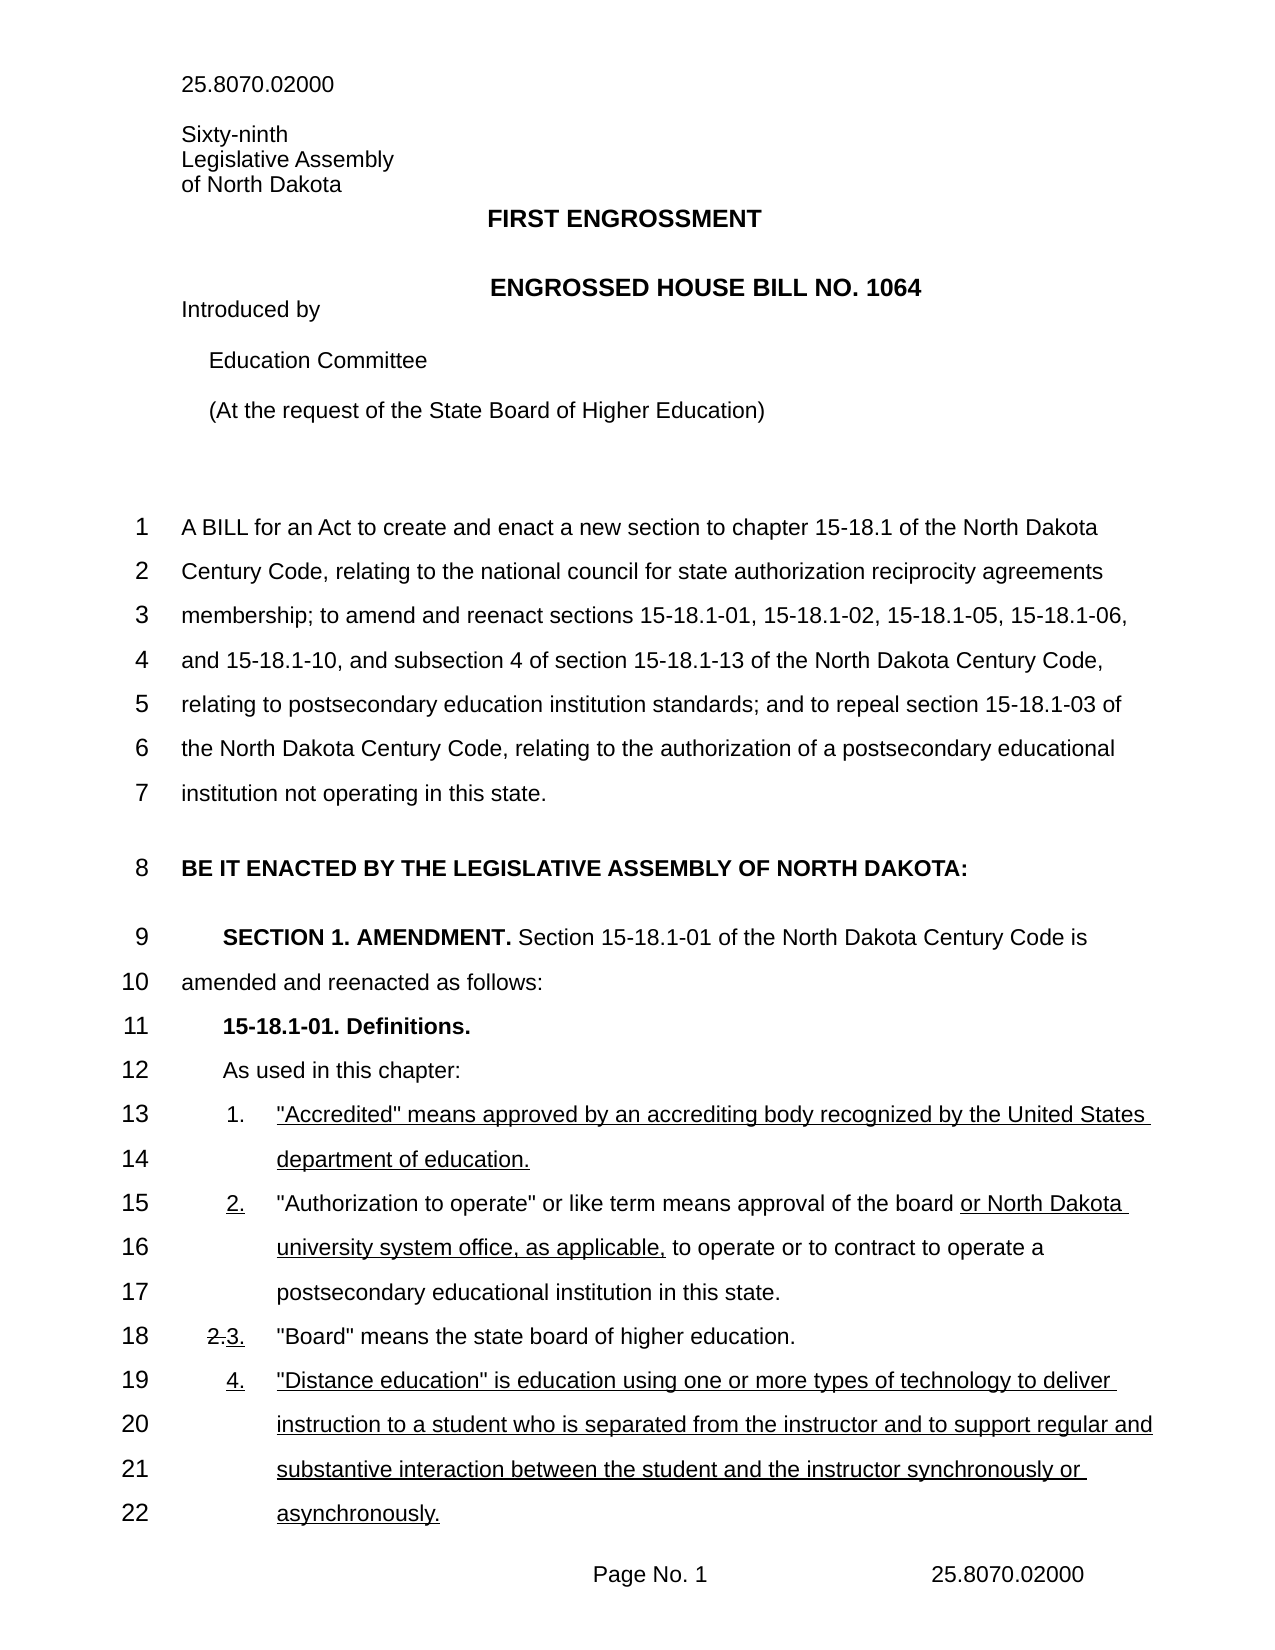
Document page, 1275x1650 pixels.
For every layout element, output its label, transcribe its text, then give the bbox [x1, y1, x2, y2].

title FIRST ENGROSSMENT [487, 206, 762, 233]
text 2.3. "Board" means the state board of higher education. [181, 1309, 1154, 1353]
text 2. "Authorization to operate" or like term means approval of the board or North Dakota university system office, as applicable, to operate or to contract to operate a postsecondary educational institution in this state. [181, 1176, 1154, 1309]
text Introduced by [181, 298, 1154, 323]
subtitle 15‑18.1‑01. Definitions. [181, 999, 1154, 1043]
text SECTION 1. AMENDMENT. Section 15‑18.1‑01 of the North Dakota Century Code is amended and reenacted as follows: [181, 910, 1154, 999]
text (At the request of the State Board of Higher Education) [208, 400, 1154, 423]
text As used in this chapter: [181, 1043, 1154, 1087]
text 1. "Accredited" means approved by an accrediting body recognized by the United States department of education. [181, 1087, 1154, 1176]
text of North Dakota [181, 173, 1154, 198]
text 25.8070.02000 [181, 73, 1154, 98]
text 4. "Distance education" is education using one or more types of technology to deliver instruction to a student who is separated from the instructor and to support regular and substantive interaction between the student and the instructor synchronously or asynchronously. [181, 1353, 1154, 1530]
text BE IT ENACTED BY THE LEGISLATIVE ASSEMBLY OF NORTH DAKOTA: [181, 841, 1154, 885]
text Sixty-ninth [181, 123, 1154, 148]
title ENGROSSED House BILL NO. 1064 [490, 272, 921, 301]
title A BILL for an Act to create and enact a new section to chapter 15‑18.1 of the North Dakota Century Code, relating to the national council for state authorization reciprocity agreements membership; to amend and reenact sections 15‑18.1‑01, 15‑18.1‑02, 15‑18.1‑05, 15‑18.1‑06, and 15‑18.1‑10, and subsection 4 of section 15‑18.1‑13 of the North Dakota Century Code, relating to postsecondary education institution standards; and to repeal section 15‑18.1‑03 of the North Dakota Century Code, relating to the authorization of a postsecondary educational institution not operating in this state. [181, 500, 1154, 810]
text Education Committee [208, 350, 1154, 373]
text Legislative Assembly [181, 148, 1154, 173]
